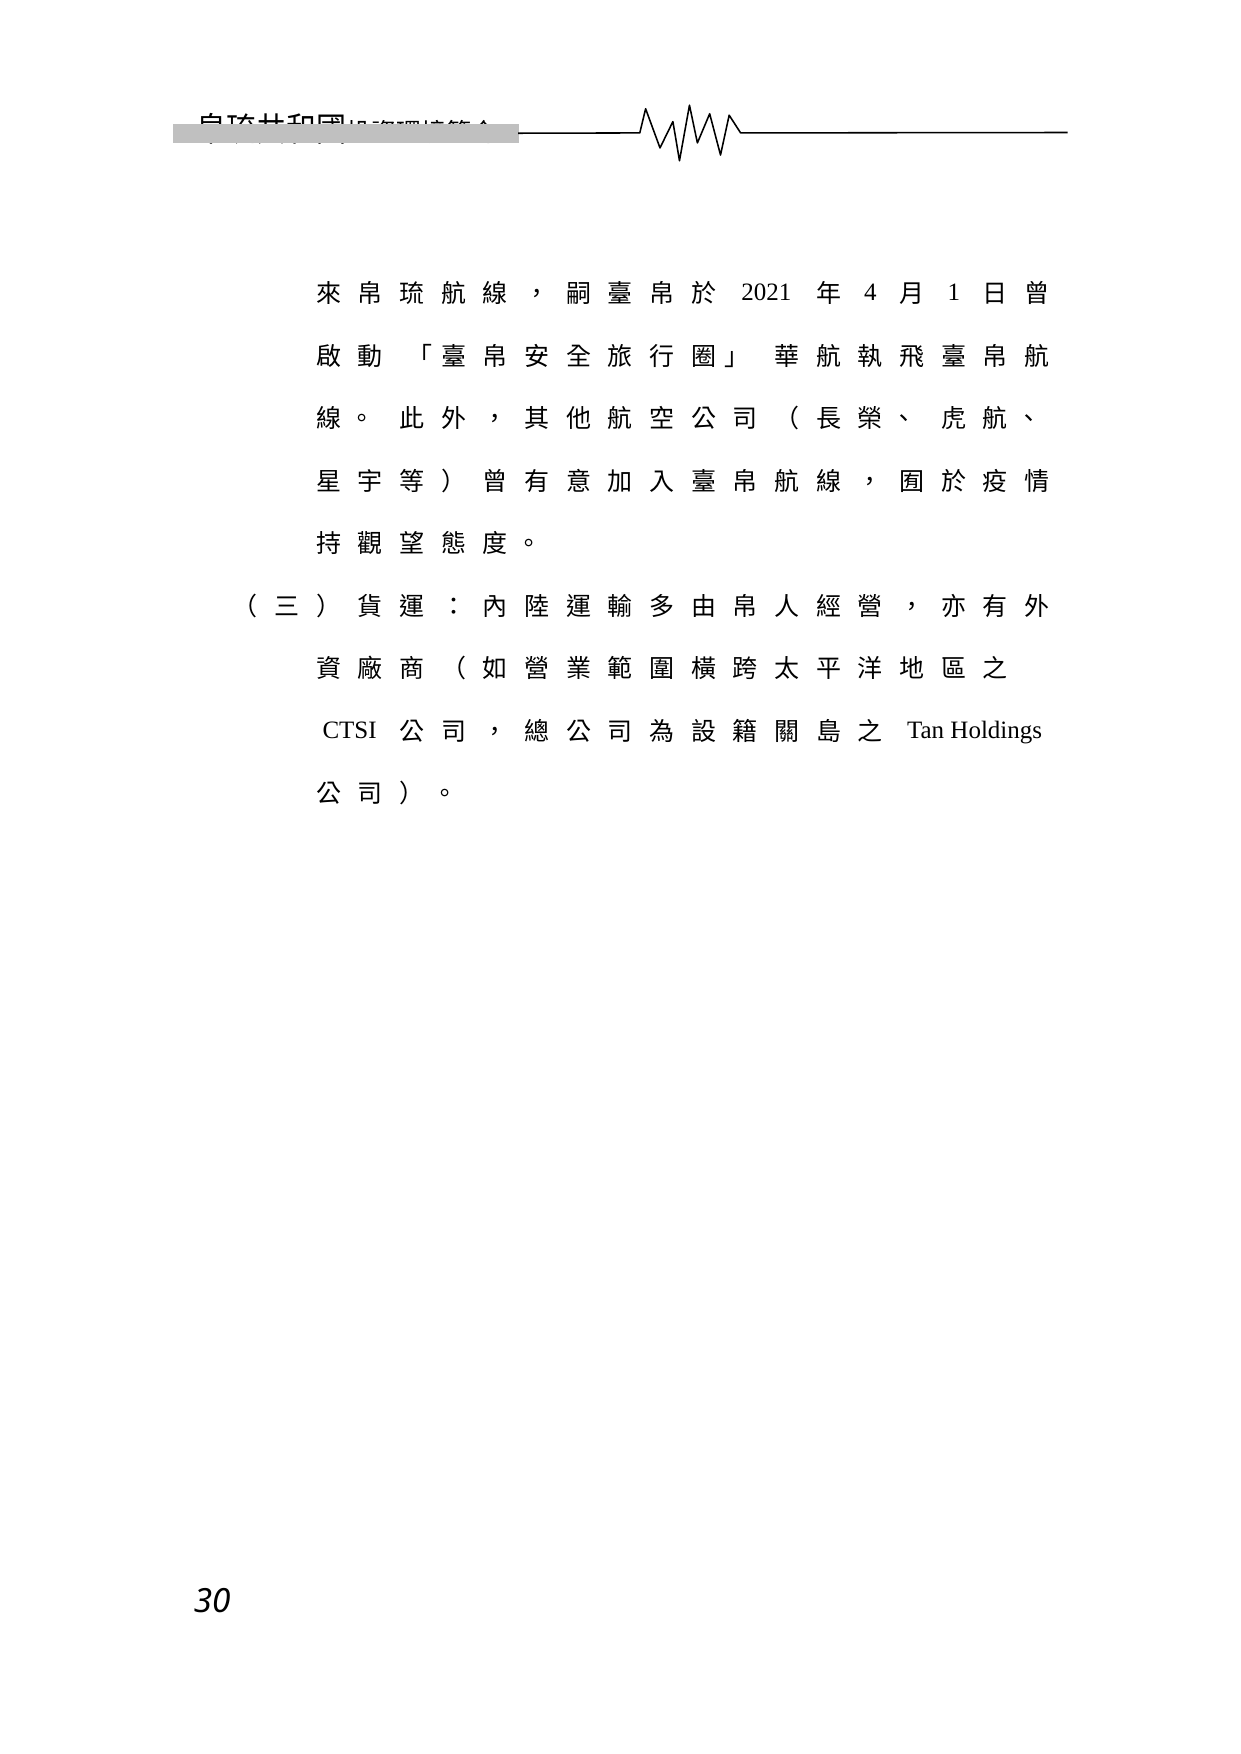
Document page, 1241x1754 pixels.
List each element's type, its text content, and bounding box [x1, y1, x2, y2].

text （三）貨運：內陸運輸多由帛人經營，亦有外資廠商（如營業範圍橫跨太平洋地區之CTSI公司，總公司為設籍關島之Tan Holdings公司）。 [207, 563, 1058, 813]
text 來帛琉航線，嗣臺帛於2021年4月1日曾啟動「臺帛安全旅行圈」華航執飛臺帛航線。此外，其他航空公司（長榮、虎航、星宇等）曾有意加入臺帛航線，囿於疫情持觀望態度。 [207, 250, 1058, 563]
